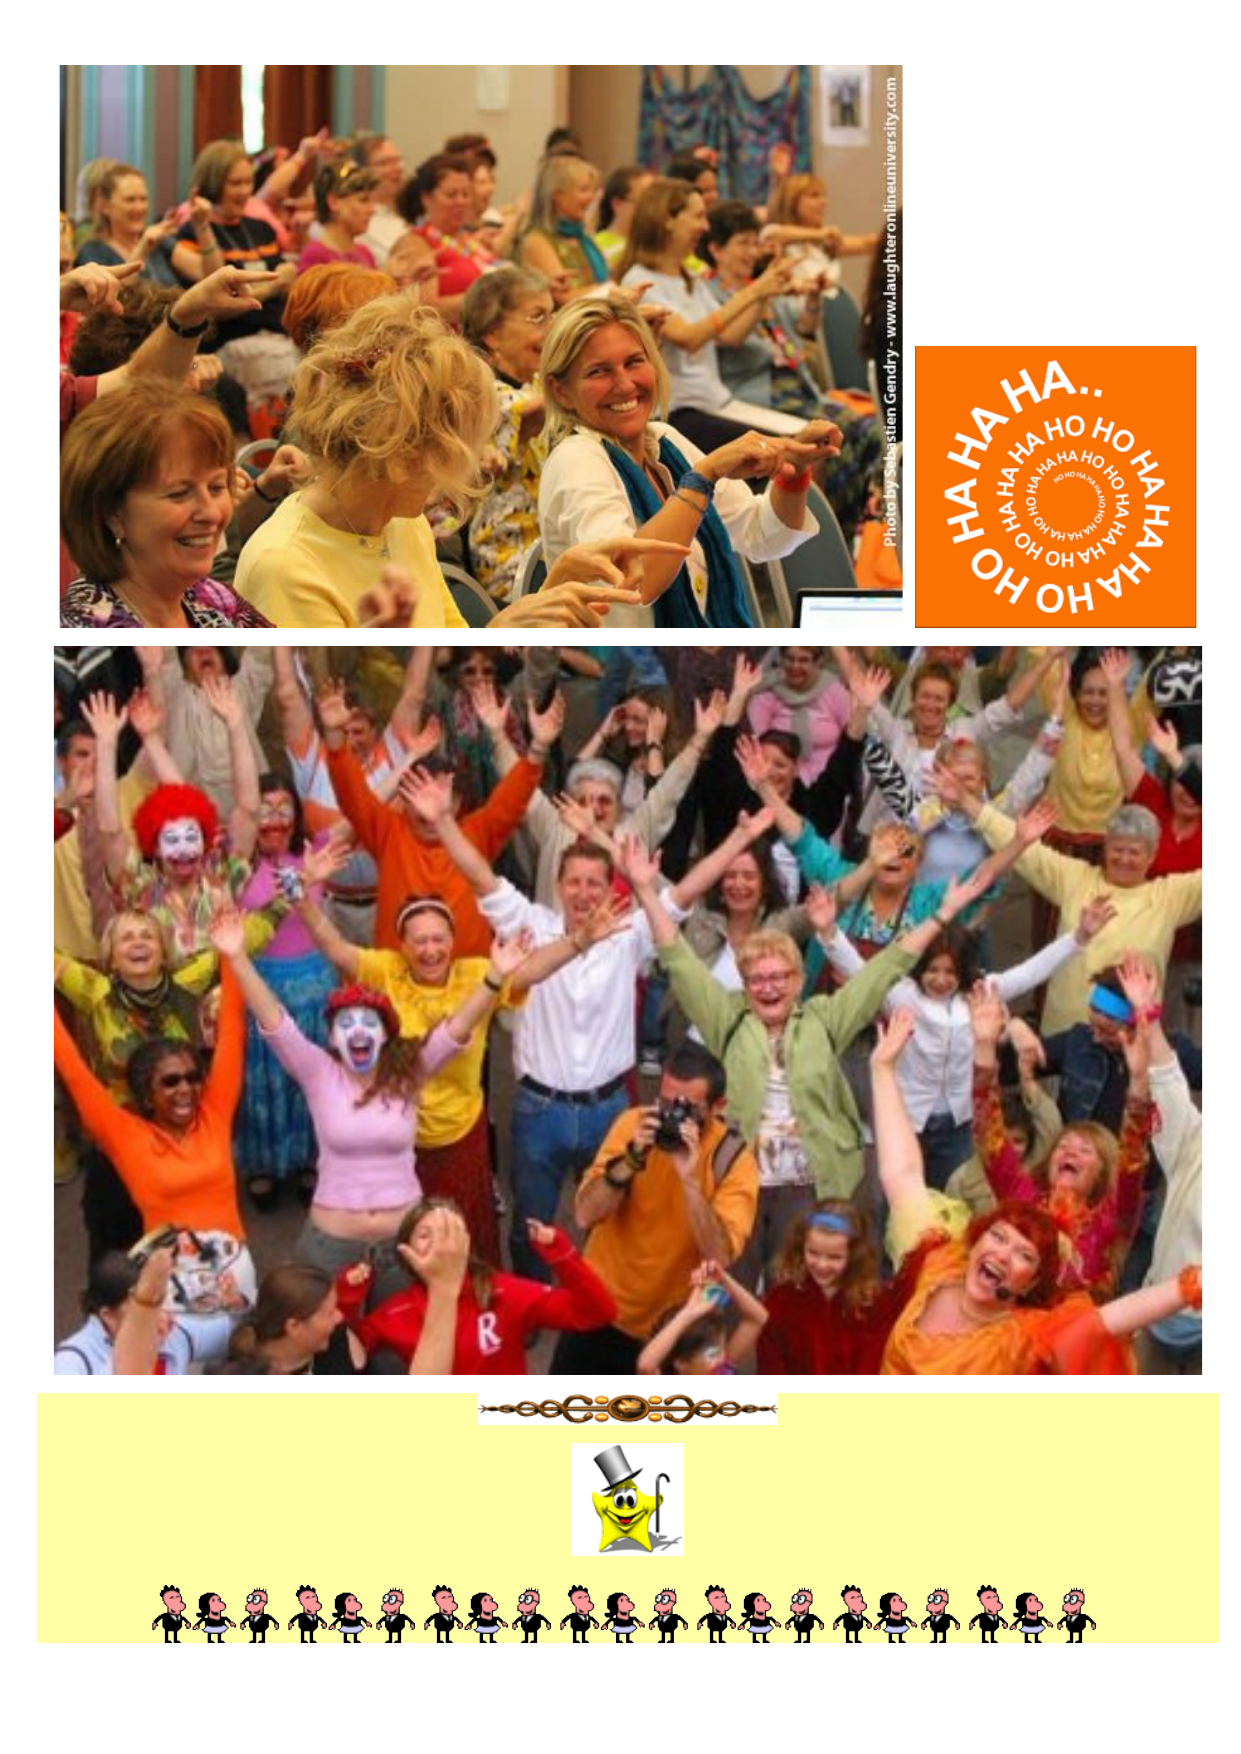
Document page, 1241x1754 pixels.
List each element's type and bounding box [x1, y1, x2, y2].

picture [915, 346, 1197, 628]
picture [151, 1585, 1105, 1643]
picture [478, 1393, 778, 1425]
picture [571, 1443, 685, 1556]
picture [53, 646, 1203, 1375]
picture [59, 65, 903, 628]
